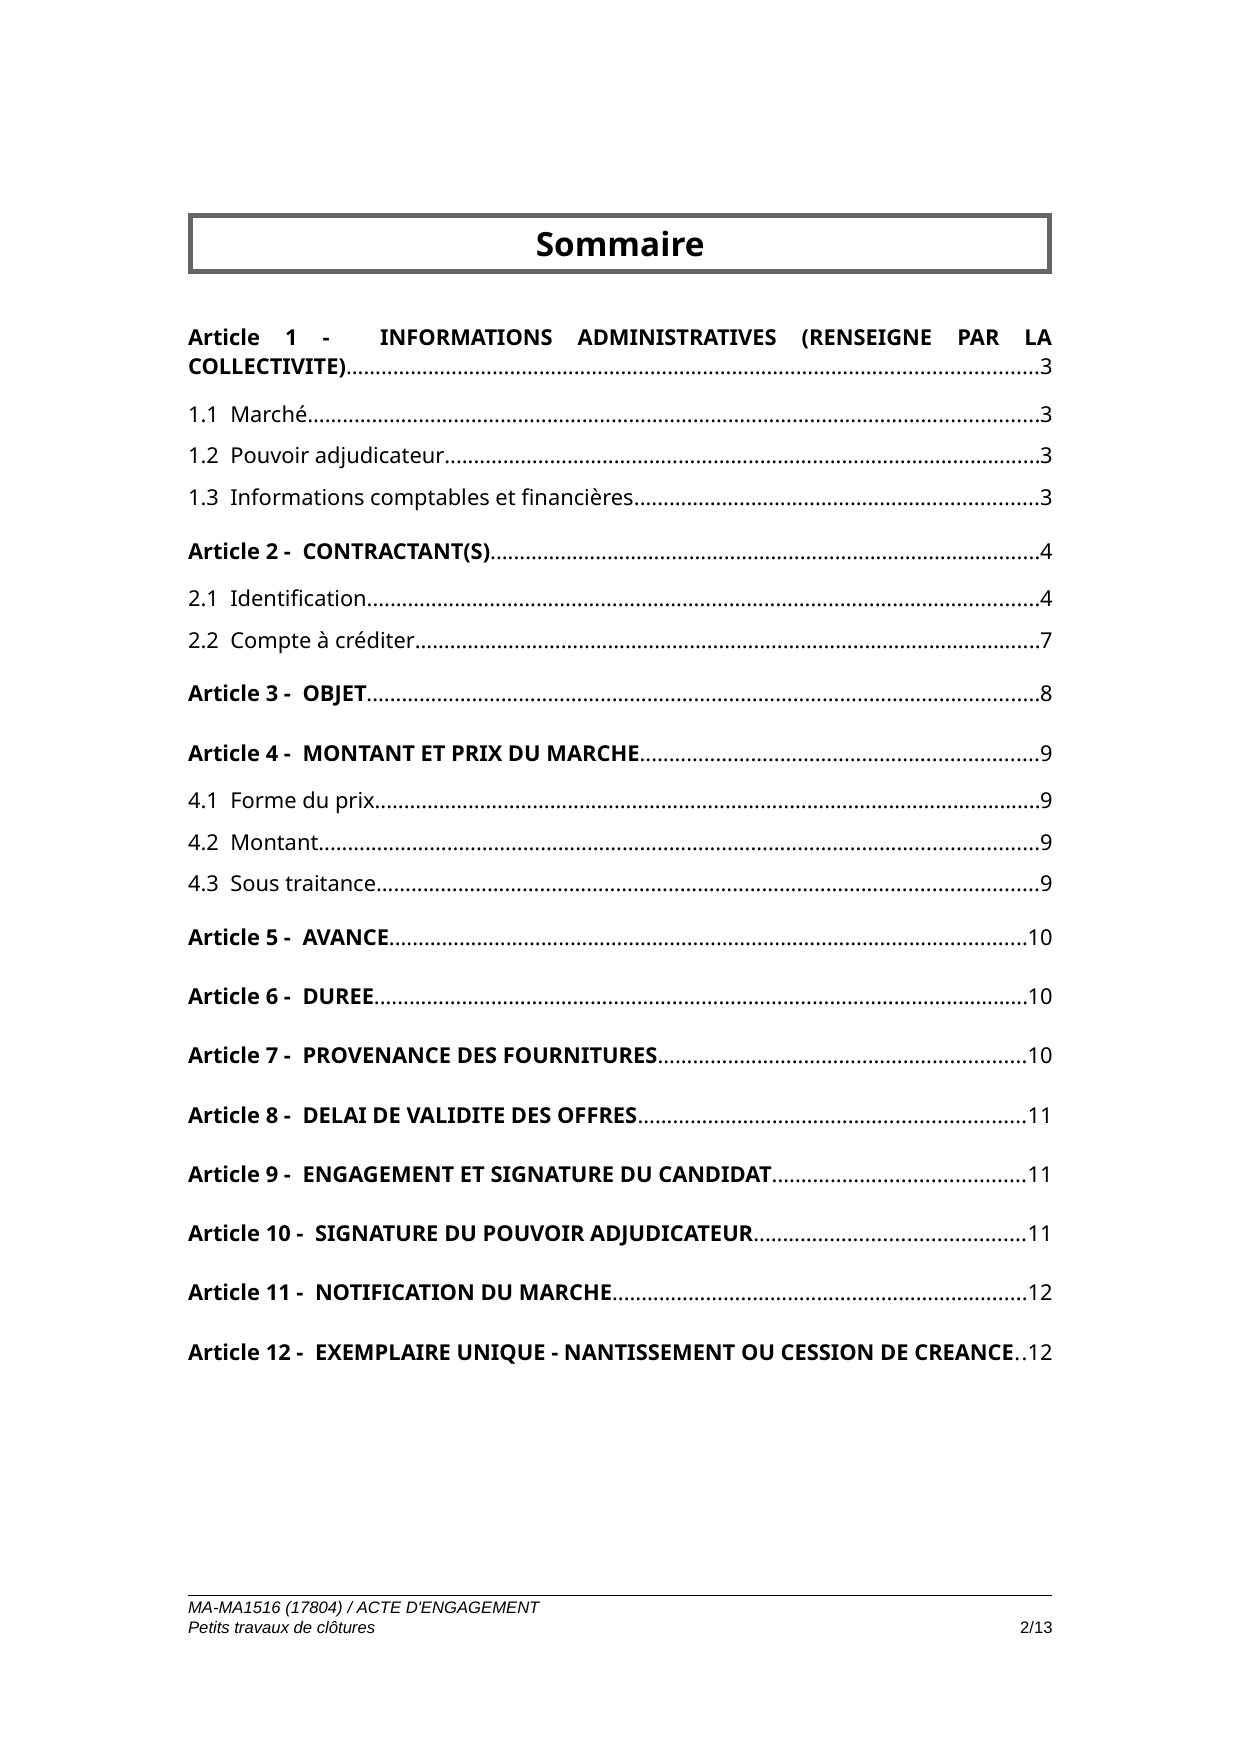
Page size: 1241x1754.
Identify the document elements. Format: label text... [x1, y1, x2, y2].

text Article 8 - DELAI DE VALIDITE DES OFFRES 11 [188, 1099, 1052, 1129]
text Article 5 - AVANCE 10 [188, 922, 1052, 952]
text 4.1 Forme du prix 9 [188, 785, 1052, 815]
text Article 6 - DUREE 10 [188, 981, 1052, 1011]
text Article 12 - EXEMPLAIRE UNIQUE - NANTISSEMENT OU CESSION DE CREANCE 12 [188, 1337, 1052, 1366]
text Article 4 - MONTANT ET PRIX DU MARCHE 9 [188, 737, 1052, 767]
text Article 2 - CONTRACTANT(S) 4 [188, 536, 1052, 565]
text Article 7 - PROVENANCE DES FOURNITURES 10 [188, 1040, 1052, 1070]
text 4.3 Sous traitance 9 [188, 868, 1052, 898]
text Article 11 - NOTIFICATION DU MARCHE 12 [188, 1277, 1052, 1307]
text 1.3 Informations comptables et financières 3 [188, 482, 1052, 512]
text 1.2 Pouvoir adjudicateur 3 [188, 441, 1052, 470]
text 4.2 Montant 9 [188, 827, 1052, 856]
text 2.1 Identification 4 [188, 583, 1052, 613]
text Article 1 - INFORMATIONS ADMINISTRATIVES (RENSEIGNE PAR LA COLLECTIVITE) 3 [188, 322, 1052, 381]
text Article 3 - OBJET 8 [188, 678, 1052, 708]
text 1.1 Marché 3 [188, 399, 1052, 429]
text Article 10 - SIGNATURE DU POUVOIR ADJUDICATEUR 11 [188, 1218, 1052, 1248]
text 2.2 Compte à créditer 7 [188, 625, 1052, 654]
text Article 9 - ENGAGEMENT ET SIGNATURE DU CANDIDAT 11 [188, 1159, 1052, 1189]
subtitle Sommaire [193, 218, 1047, 269]
